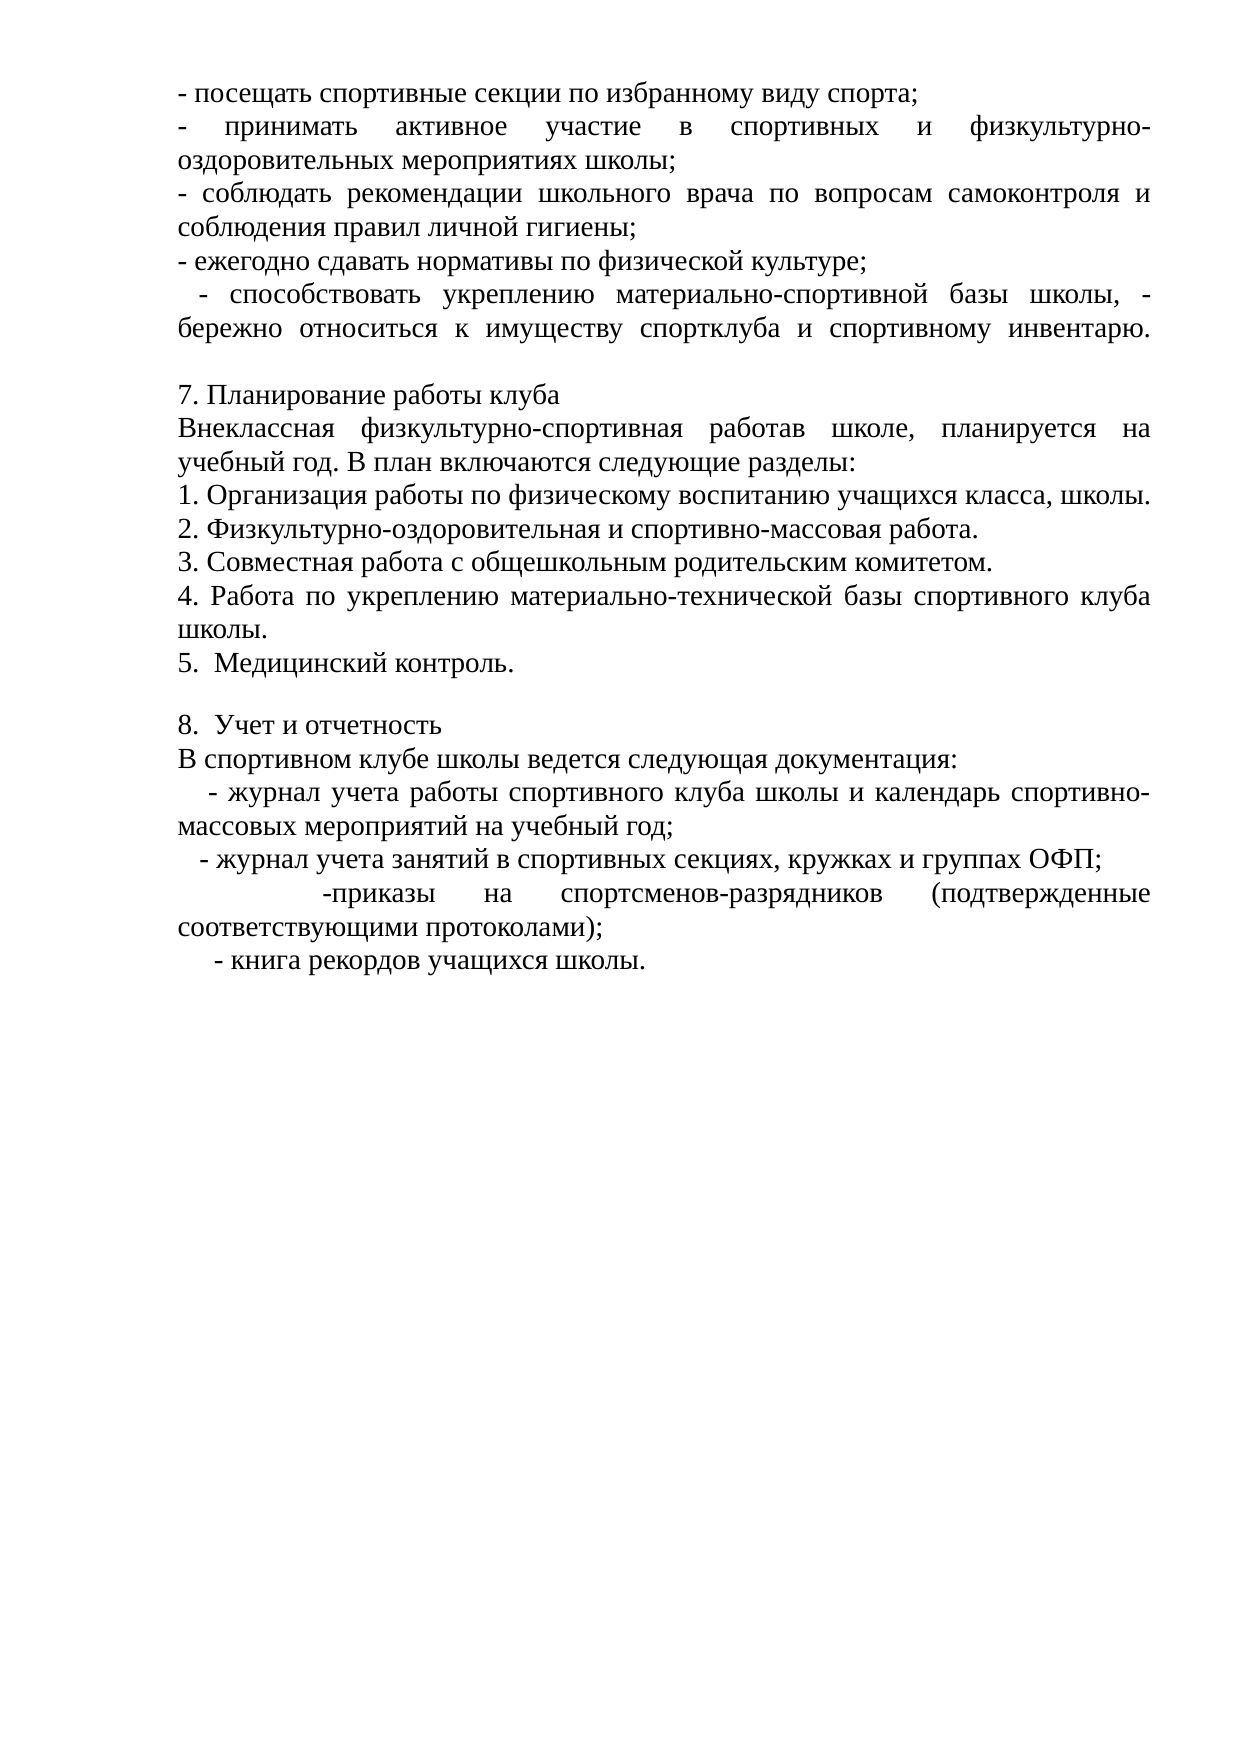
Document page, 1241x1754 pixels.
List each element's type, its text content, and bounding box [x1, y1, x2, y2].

text 5. Медицинский контроль. [177, 645, 1152, 679]
text - книга рекордов учащихся школы. [177, 942, 1152, 976]
text Внеклассная физкультурно-спортивная работав школе, планируется на учебный год. В план включаются следующие разделы: [177, 410, 1152, 477]
text - принимать активное участие в спортивных и физкультурно- оздоровительных мероприятиях школы; [177, 108, 1152, 176]
text -приказы на спортсменов-разрядников (подтвержденные соответствующими протоколами); [177, 875, 1152, 942]
text 4. Работа по укреплению материально-технической базы спортивного клуба школы. [177, 578, 1152, 645]
text - соблюдать рекомендации школьного врача по вопросам самоконтроля и соблюдения правил личной гигиены; [177, 176, 1152, 243]
text - журнал учета работы спортивного клуба школы и календарь спортивно-массовых мероприятий на учебный год; [177, 774, 1152, 842]
text - журнал учета занятий в спортивных секциях, кружках и группах ОФП; [177, 842, 1152, 875]
text 2. Физкультурно-оздоровительная и спортивно-массовая работа. [177, 511, 1152, 544]
text - посещать спортивные секции по избранному виду спорта; [177, 75, 1152, 108]
text 3. Совместная работа с общешкольным родительским комитетом. [177, 544, 1152, 578]
text - способствовать укреплению материально-спортивной базы школы, - бережно относиться к имуществу спортклуба и спортивному инвентарю. 7. Планирование работы клуба [177, 276, 1152, 410]
text 8. Учет и отчетность [177, 707, 1152, 741]
text - ежегодно сдавать нормативы по физической культуре; [177, 243, 1152, 276]
text 1. Организация работы по физическому воспитанию учащихся класса, школы. [177, 477, 1152, 511]
text В спортивном клубе школы ведется следующая документация: [177, 741, 1152, 774]
